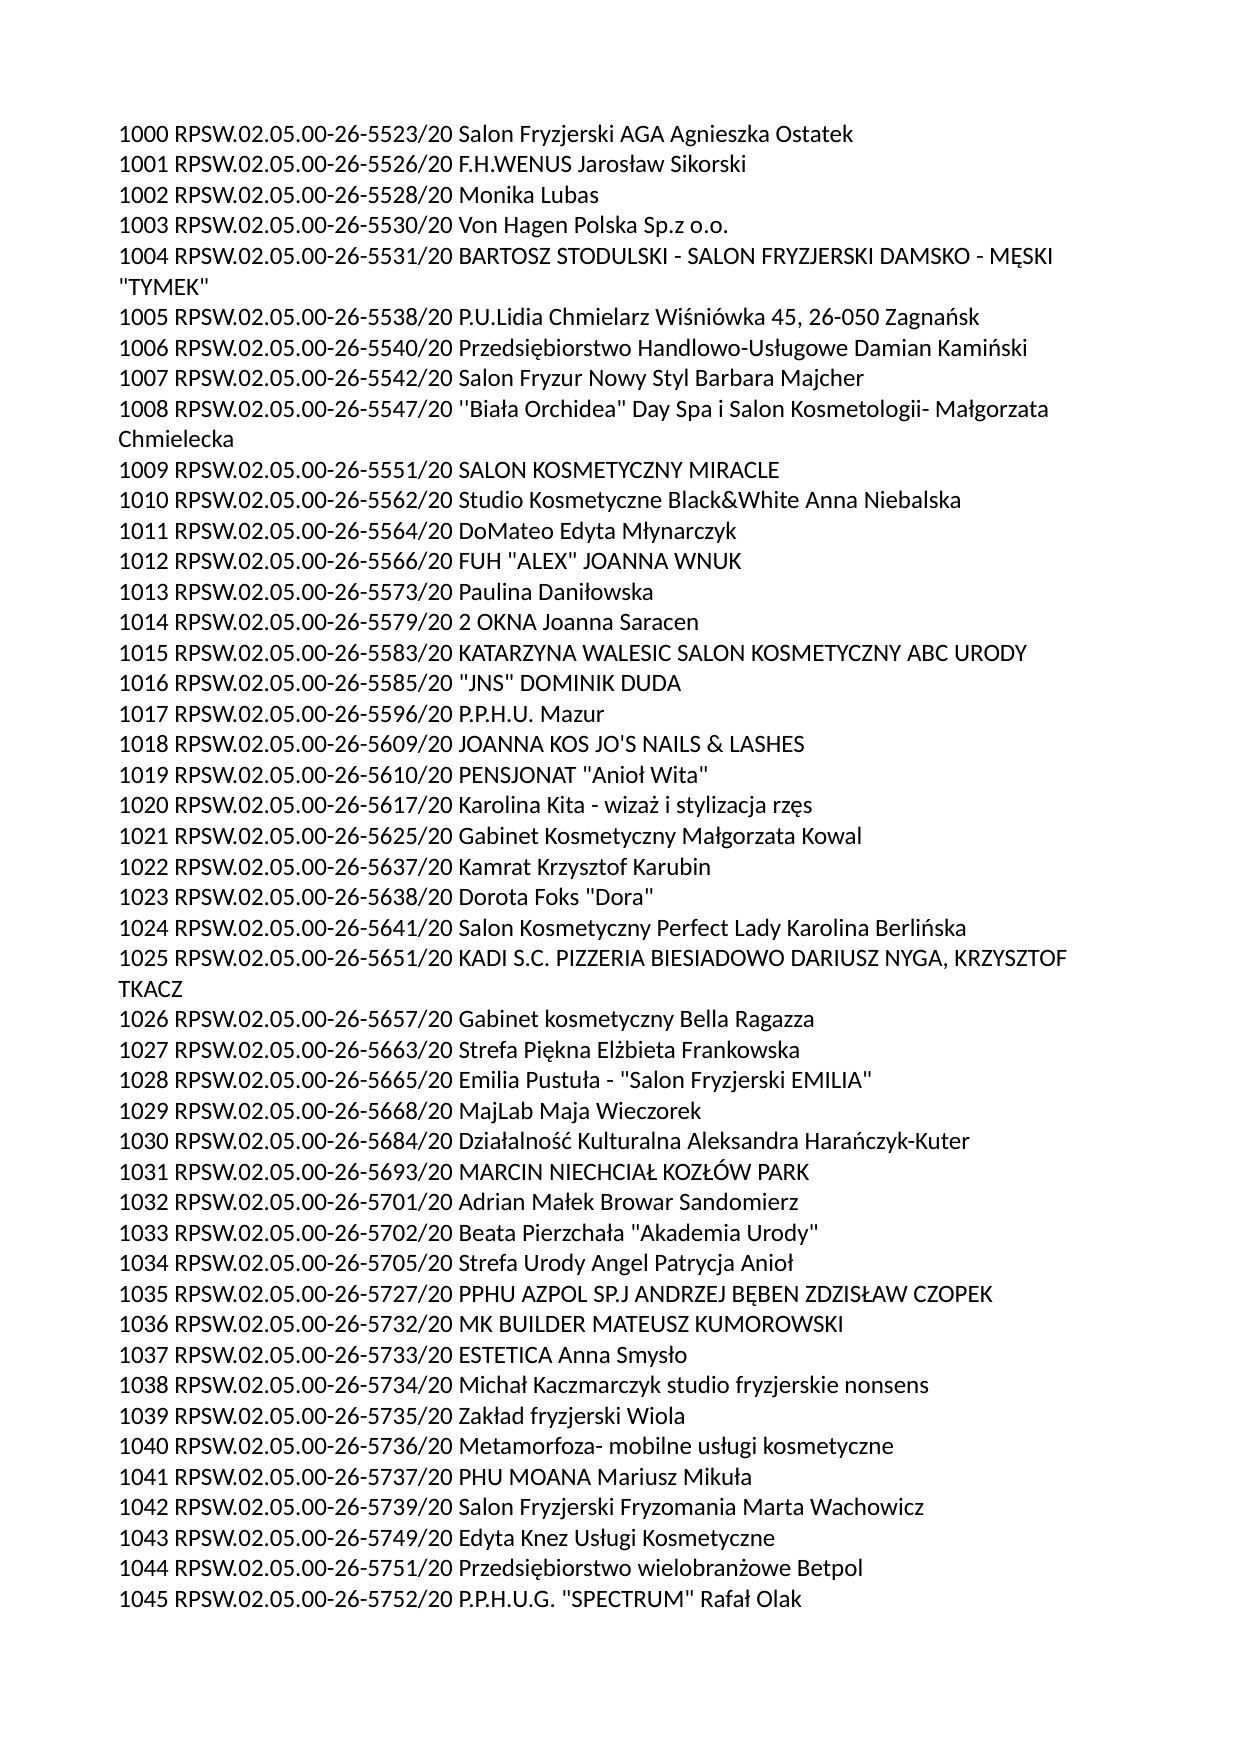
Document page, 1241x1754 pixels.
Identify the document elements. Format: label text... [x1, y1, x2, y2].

text 1035 RPSW.02.05.00-26-5727/20 PPHU AZPOL SP.J ANDRZEJ BĘBEN ZDZISŁAW CZOPEK [118, 1278, 1122, 1308]
text 1026 RPSW.02.05.00-26-5657/20 Gabinet kosmetyczny Bella Ragazza [118, 1003, 1122, 1034]
text 1018 RPSW.02.05.00-26-5609/20 JOANNA KOS JO'S NAILS & LASHES [118, 728, 1122, 759]
text 1023 RPSW.02.05.00-26-5638/20 Dorota Foks "Dora" [118, 881, 1122, 912]
text 1024 RPSW.02.05.00-26-5641/20 Salon Kosmetyczny Perfect Lady Karolina Berlińska [118, 912, 1122, 942]
text 1008 RPSW.02.05.00-26-5547/20 ''Biała Orchidea" Day Spa i Salon Kosmetologii- Małgorzata Chmielecka [118, 393, 1122, 454]
text 1000 RPSW.02.05.00-26-5523/20 Salon Fryzjerski AGA Agnieszka Ostatek [118, 118, 1122, 149]
text 1012 RPSW.02.05.00-26-5566/20 FUH "ALEX" JOANNA WNUK [118, 545, 1122, 576]
text 1003 RPSW.02.05.00-26-5530/20 Von Hagen Polska Sp.z o.o. [118, 210, 1122, 240]
text 1004 RPSW.02.05.00-26-5531/20 BARTOSZ STODULSKI - SALON FRYZJERSKI DAMSKO - MĘSKI "TYMEK" [118, 240, 1122, 301]
text 1027 RPSW.02.05.00-26-5663/20 Strefa Piękna Elżbieta Frankowska [118, 1034, 1122, 1064]
text 1013 RPSW.02.05.00-26-5573/20 Paulina Daniłowska [118, 576, 1122, 606]
text 1001 RPSW.02.05.00-26-5526/20 F.H.WENUS Jarosław Sikorski [118, 149, 1122, 179]
text 1029 RPSW.02.05.00-26-5668/20 MajLab Maja Wieczorek [118, 1095, 1122, 1125]
text 1042 RPSW.02.05.00-26-5739/20 Salon Fryzjerski Fryzomania Marta Wachowicz [118, 1492, 1122, 1522]
text 1036 RPSW.02.05.00-26-5732/20 MK BUILDER MATEUSZ KUMOROWSKI [118, 1308, 1122, 1339]
text 1019 RPSW.02.05.00-26-5610/20 PENSJONAT "Anioł Wita" [118, 759, 1122, 789]
text 1040 RPSW.02.05.00-26-5736/20 Metamorfoza- mobilne usługi kosmetyczne [118, 1431, 1122, 1461]
text 1043 RPSW.02.05.00-26-5749/20 Edyta Knez Usługi Kosmetyczne [118, 1522, 1122, 1553]
text 1020 RPSW.02.05.00-26-5617/20 Karolina Kita - wizaż i stylizacja rzęs [118, 789, 1122, 820]
text 1016 RPSW.02.05.00-26-5585/20 "JNS" DOMINIK DUDA [118, 667, 1122, 698]
text 1022 RPSW.02.05.00-26-5637/20 Kamrat Krzysztof Karubin [118, 851, 1122, 881]
text 1032 RPSW.02.05.00-26-5701/20 Adrian Małek Browar Sandomierz [118, 1186, 1122, 1217]
text 1034 RPSW.02.05.00-26-5705/20 Strefa Urody Angel Patrycja Anioł [118, 1247, 1122, 1278]
text 1028 RPSW.02.05.00-26-5665/20 Emilia Pustuła - "Salon Fryzjerski EMILIA" [118, 1064, 1122, 1095]
text 1005 RPSW.02.05.00-26-5538/20 P.U.Lidia Chmielarz Wiśniówka 45, 26-050 Zagnańsk [118, 301, 1122, 332]
text 1011 RPSW.02.05.00-26-5564/20 DoMateo Edyta Młynarczyk [118, 515, 1122, 545]
text 1007 RPSW.02.05.00-26-5542/20 Salon Fryzur Nowy Styl Barbara Majcher [118, 362, 1122, 393]
text 1025 RPSW.02.05.00-26-5651/20 KADI S.C. PIZZERIA BIESIADOWO DARIUSZ NYGA, KRZYSZTOF TKACZ [118, 942, 1122, 1003]
text 1030 RPSW.02.05.00-26-5684/20 Działalność Kulturalna Aleksandra Harańczyk-Kuter [118, 1125, 1122, 1156]
text 1041 RPSW.02.05.00-26-5737/20 PHU MOANA Mariusz Mikuła [118, 1461, 1122, 1492]
text 1010 RPSW.02.05.00-26-5562/20 Studio Kosmetyczne Black&White Anna Niebalska [118, 484, 1122, 515]
text 1037 RPSW.02.05.00-26-5733/20 ESTETICA Anna Smysło [118, 1339, 1122, 1369]
text 1002 RPSW.02.05.00-26-5528/20 Monika Lubas [118, 179, 1122, 210]
text 1006 RPSW.02.05.00-26-5540/20 Przedsiębiorstwo Handlowo-Usługowe Damian Kamiński [118, 332, 1122, 362]
text 1039 RPSW.02.05.00-26-5735/20 Zakład fryzjerski Wiola [118, 1400, 1122, 1431]
text 1017 RPSW.02.05.00-26-5596/20 P.P.H.U. Mazur [118, 698, 1122, 728]
text 1045 RPSW.02.05.00-26-5752/20 P.P.H.U.G. "SPECTRUM" Rafał Olak [118, 1583, 1122, 1614]
text 1033 RPSW.02.05.00-26-5702/20 Beata Pierzchała "Akademia Urody" [118, 1217, 1122, 1247]
text 1015 RPSW.02.05.00-26-5583/20 KATARZYNA WALESIC SALON KOSMETYCZNY ABC URODY [118, 637, 1122, 667]
text 1038 RPSW.02.05.00-26-5734/20 Michał Kaczmarczyk studio fryzjerskie nonsens [118, 1369, 1122, 1400]
text 1014 RPSW.02.05.00-26-5579/20 2 OKNA Joanna Saracen [118, 606, 1122, 637]
text 1009 RPSW.02.05.00-26-5551/20 SALON KOSMETYCZNY MIRACLE [118, 454, 1122, 484]
text 1021 RPSW.02.05.00-26-5625/20 Gabinet Kosmetyczny Małgorzata Kowal [118, 820, 1122, 851]
text 1044 RPSW.02.05.00-26-5751/20 Przedsiębiorstwo wielobranżowe Betpol [118, 1553, 1122, 1583]
text 1031 RPSW.02.05.00-26-5693/20 MARCIN NIECHCIAŁ KOZŁÓW PARK [118, 1156, 1122, 1186]
